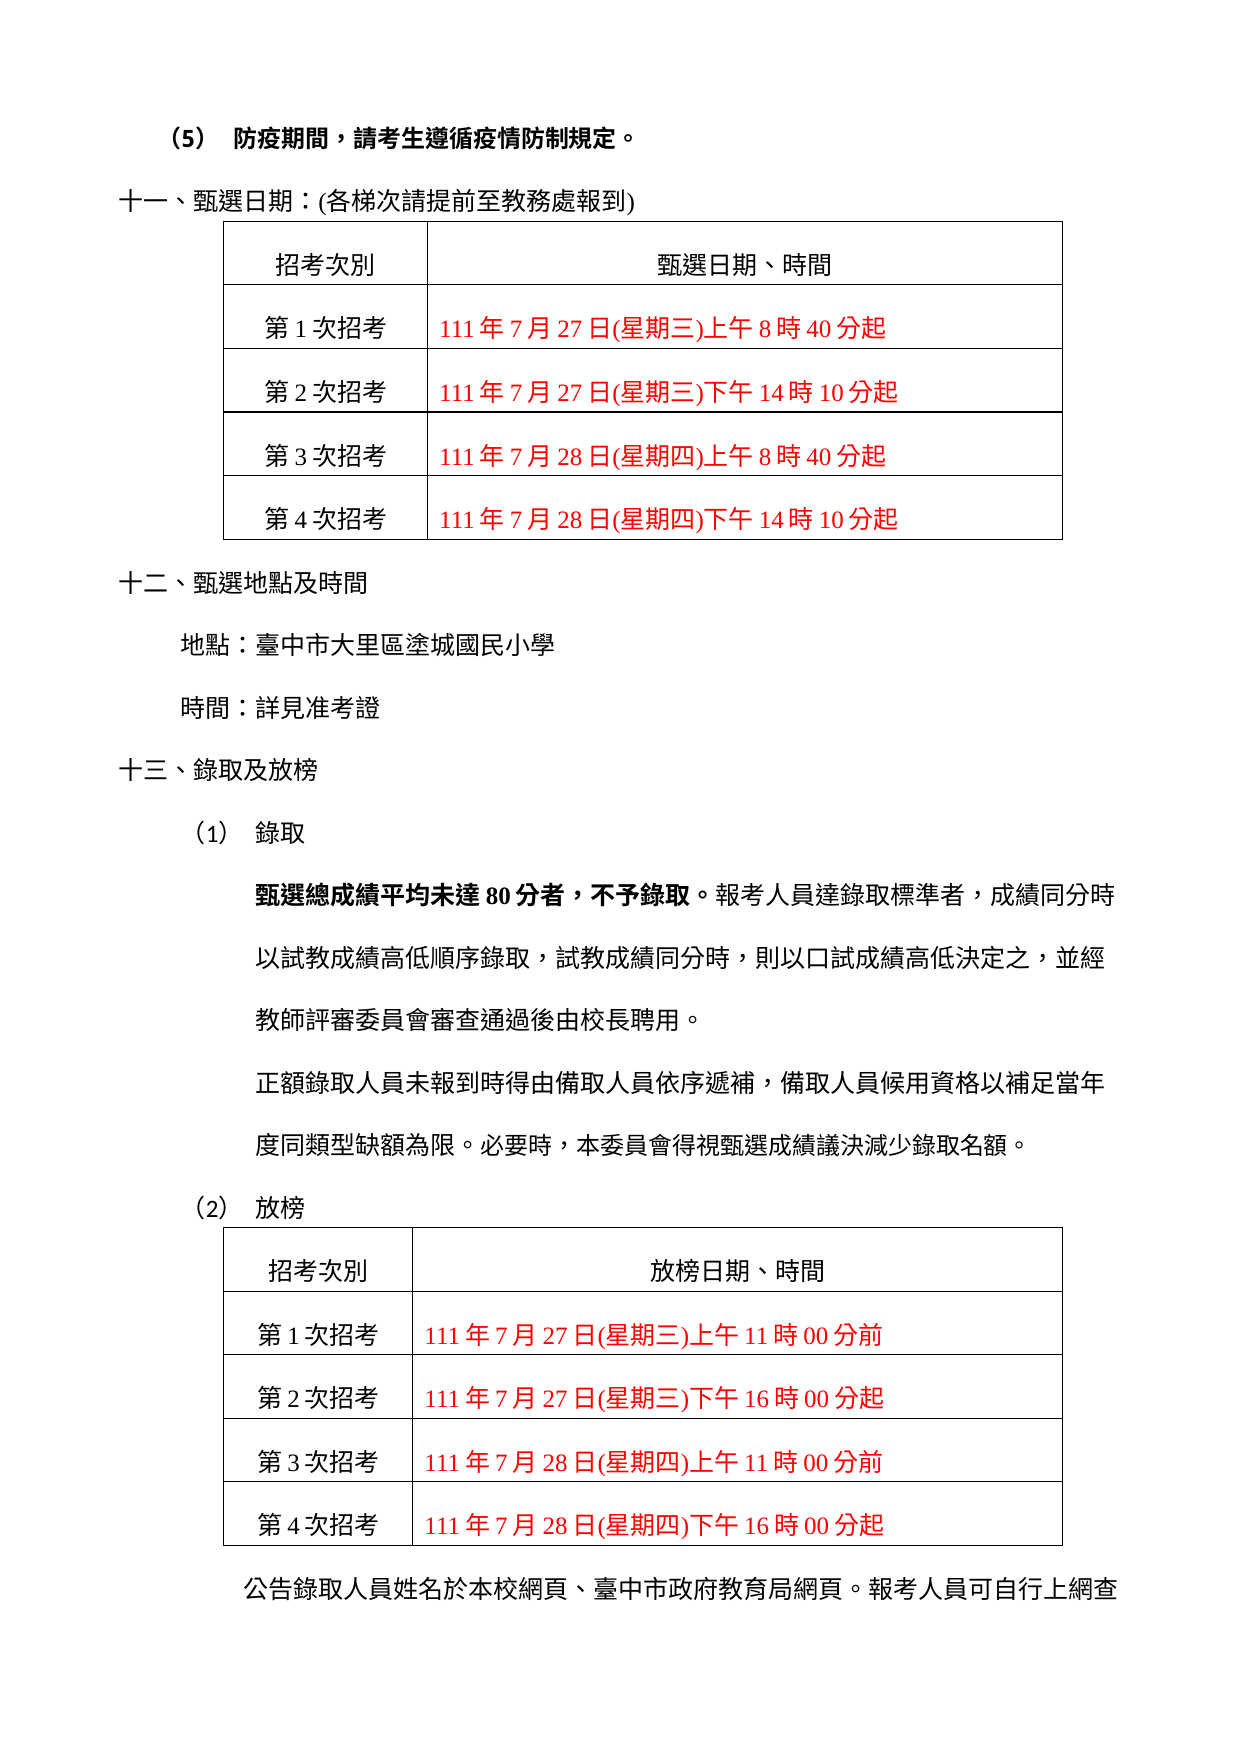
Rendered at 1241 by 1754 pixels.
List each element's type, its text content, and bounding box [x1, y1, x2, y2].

table_header 放榜日期、時間 [413, 1228, 1062, 1291]
text 地點：臺中市大里區塗城國民小學 [181, 602, 1122, 664]
table_cell 第2次招考 [224, 349, 427, 411]
table_cell 111年7月27日(星期三)上午8時40分起 [428, 285, 1062, 348]
text 時間：詳見准考證 [181, 664, 1122, 727]
table_cell 第3次招考 [224, 1419, 412, 1481]
table_cell 第3次招考 [224, 413, 427, 475]
text 十二、甄選地點及時間 [118, 539, 1122, 602]
text 甄選總成績平均未達80分者，不予錄取。報考人員達錄取標準者，成績同分時以試教成績高低順序錄取，試教成績同分時，則以口試成績高低決定之，並經教師評審委員會審查通過後由校長聘用。 [256, 852, 1122, 1039]
table_cell 第4次招考 [224, 1482, 412, 1545]
text 公告錄取人員姓名於本校網頁、臺中市政府教育局網頁。報考人員可自行上網查 [243, 1546, 1122, 1608]
table_cell 第4次招考 [224, 476, 427, 538]
table_cell 111年7月28日(星期四)下午14時10分起 [428, 476, 1062, 538]
table_cell 111年7月27日(星期三)下午16時00分起 [413, 1355, 1062, 1418]
text 十一、甄選日期：(各梯次請提前至教務處報到) [118, 158, 1122, 221]
table_cell 111年7月28日(星期四)下午16時00分起 [413, 1482, 1062, 1545]
table_cell 111年7月28日(星期四)上午11時00分前 [413, 1419, 1062, 1481]
list 防疫期間，請考生遵循疫情防制規定。 [157, 96, 1122, 158]
text 正額錄取人員未報到時得由備取人員依序遞補，備取人員候用資格以補足當年度同類型缺額為限。必要時，本委員會得視甄選成績議決減少錄取名額。 [256, 1039, 1122, 1164]
table_cell 111年7月27日(星期三)下午14時10分起 [428, 349, 1062, 411]
list 錄取 [181, 789, 1122, 852]
table_cell 111年7月28日(星期四)上午8時40分起 [428, 413, 1062, 475]
table_cell 111年7月27日(星期三)上午11時00分前 [413, 1292, 1062, 1354]
table_header 甄選日期、時間 [428, 222, 1062, 284]
table_header 招考次別 [224, 222, 427, 284]
table_header 招考次別 [224, 1228, 412, 1291]
text 十三、錄取及放榜 [118, 727, 1122, 789]
table_cell 第1次招考 [224, 285, 427, 348]
table_cell 第2次招考 [224, 1355, 412, 1418]
list 放榜 [181, 1164, 1122, 1227]
table_cell 第1次招考 [224, 1292, 412, 1354]
